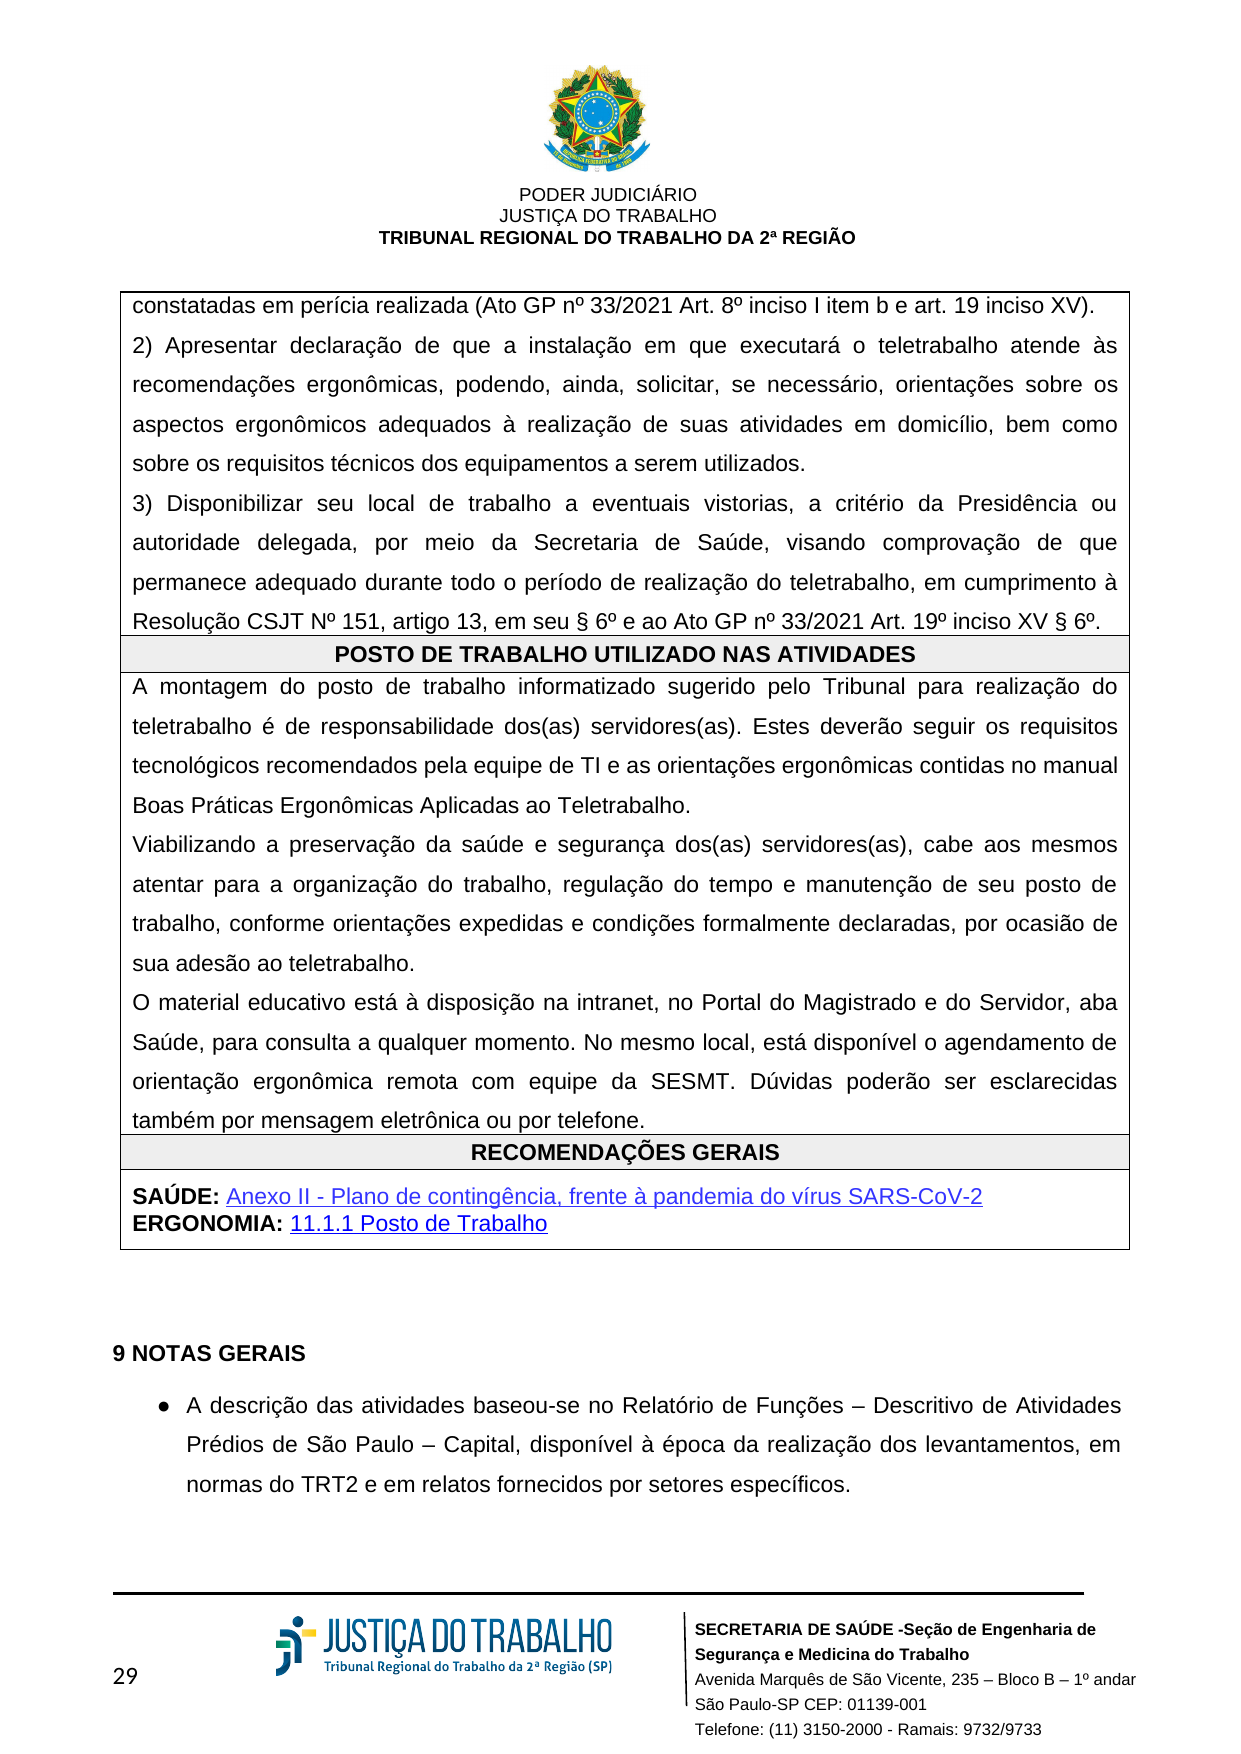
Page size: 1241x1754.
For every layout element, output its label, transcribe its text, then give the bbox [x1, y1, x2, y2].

table_cell RECOMENDAÇÕES GERAIS [121, 1135, 1129, 1169]
picture [276, 1616, 612, 1676]
table_cell A montagem do posto de trabalho informatizado sugerido pelo Tribunal para realização do teletrabalho é de responsabilidade dos(as) servidores(as). Estes deverão seguir os requisitos tecnológicos recomendados pela equipe de TI e as orientações ergonômicas contidas no manual Boas Práticas Ergonômicas Aplicadas ao Teletrabalho. Viabilizando a preservação da saúde e segurança dos(as) servidores(as), cabe aos mesmos atentar para a organização do trabalho, regulação do tempo e manutenção de seu posto de trabalho, conforme orientações expedidas e condições formalmente declaradas, por ocasião de sua adesão ao teletrabalho. O material educativo está à disposição na intranet, no Portal do Magistrado e do Servidor, aba Saúde, para consulta a qualquer momento. No mesmo local, está disponível o agendamento de orientação ergonômica remota com equipe da SESMT. Dúvidas poderão ser esclarecidas também por mensagem eletrônica ou por telefone. [121, 673, 1129, 1134]
table_cell SAÚDE: Anexo II - Plano de contingência, frente à pandemia do vírus SARS-CoV-2 ERGONOMIA: 11.1.1 Posto de Trabalho [121, 1170, 1129, 1249]
picture [543, 65, 650, 172]
table_cell constatadas em perícia realizada (Ato GP nº 33/2021 Art. 8º inciso I item b e art. 19 inciso XV). 2) Apresentar declaração de que a instalação em que executará o teletrabalho atende às recomendações ergonômicas, podendo, ainda, solicitar, se necessário, orientações sobre os aspectos ergonômicos adequados à realização de suas atividades em domicílio, bem como sobre os requisitos técnicos dos equipamentos a serem utilizados. 3) Disponibilizar seu local de trabalho a eventuais vistorias, a critério da Presidência ou autoridade delegada, por meio da Secretaria de Saúde, visando comprovação de que permanece adequado durante todo o período de realização do teletrabalho, em cumprimento à Resolução CSJT Nº 151, artigo 13, em seu § 6º e ao Ato GP nº 33/2021 Art. 19º inciso XV § 6º. [121, 293, 1129, 634]
table_cell POSTO DE TRABALHO UTILIZADO NAS ATIVIDADES [121, 636, 1129, 672]
list A descrição das atividades baseou-se no Relatório de Funções – Descritivo de Atividades Prédios de São Paulo – Capital, disponível à época da realização dos levantamentos, em normas do TRT2 e em relatos fornecidos por setores específicos. [157, 1392, 1122, 1497]
subtitle 9 NOTAS GERAIS [112, 1340, 1122, 1366]
